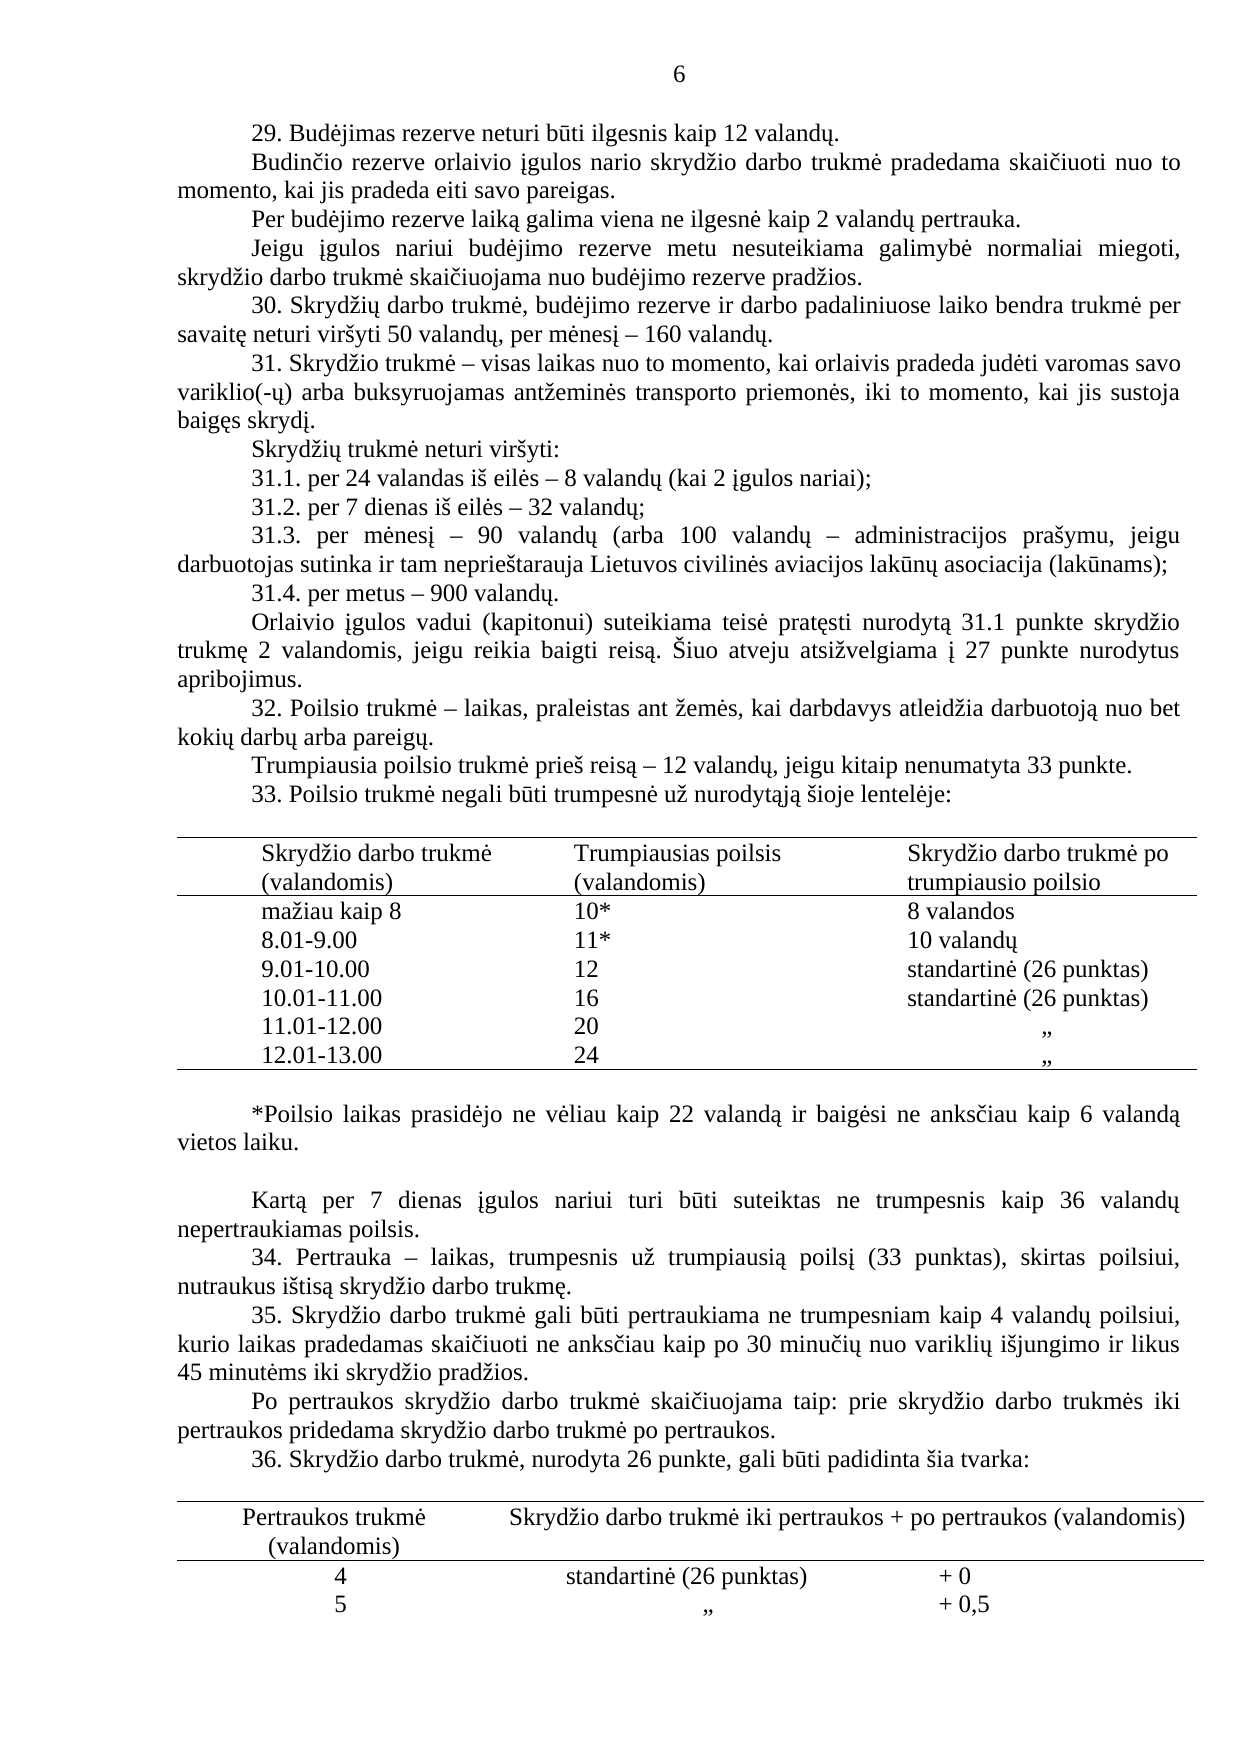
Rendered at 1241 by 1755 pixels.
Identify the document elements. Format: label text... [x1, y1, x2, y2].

table_cell 24 [519, 1040, 855, 1069]
table_cell 12 [519, 954, 855, 983]
table_cell „ [855, 1040, 1197, 1069]
table_cell 10 valandų [855, 925, 1197, 954]
table_cell 16 [519, 983, 855, 1011]
text 29. Budėjimas rezerve neturi būti ilgesnis kaip 12 valandų. [177, 118, 1181, 147]
text 33. Poilsio trukmė negali būti trumpesnė už nurodytąją šioje lentelėje: [177, 779, 1181, 808]
table_cell „ [490, 1590, 861, 1618]
text Per budėjimo rezerve laiką galima viena ne ilgesnė kaip 2 valandų pertrauka. [177, 204, 1181, 233]
text 31.4. per metus – 900 valandų. [177, 578, 1181, 607]
table_cell 20 [519, 1011, 855, 1040]
text 32. Poilsio trukmė – laikas, praleistas ant žemės, kai darbdavys atleidžia darbuotoją nuo bet kokių darbų arba pareigų. [177, 693, 1181, 751]
table_cell 12.01-13.00 [177, 1040, 519, 1069]
table_cell standartinė (26 punktas) [490, 1561, 861, 1589]
text 31.3. per mėnesį – 90 valandų (arba 100 valandų – administracijos prašymu, jeigu darbuotojas sutinka ir tam neprieštarauja Lietuvos civilinės aviacijos lakūnų asociacija (lakūnams); [177, 521, 1181, 578]
table_cell 8 valandos [855, 896, 1197, 925]
text 30. Skrydžių darbo trukmė, budėjimo rezerve ir darbo padaliniuose laiko bendra trukmė per savaitę neturi viršyti 50 valandų, per mėnesį – 160 valandų. [177, 291, 1181, 348]
table_header Pertraukos trukmė (valandomis) [177, 1502, 490, 1560]
table_header Skrydžio darbo trukmė (valandomis) [177, 838, 519, 895]
table_cell 11.01-12.00 [177, 1011, 519, 1040]
text 36. Skrydžio darbo trukmė, nurodyta 26 punkte, gali būti padidinta šia tvarka: [177, 1444, 1181, 1472]
text Kartą per 7 dienas įgulos nariui turi būti suteiktas ne trumpesnis kaip 36 valandų nepertraukiamas poilsis. [177, 1185, 1181, 1242]
table_cell 11* [519, 925, 855, 954]
text *Poilsio laikas prasidėjo ne vėliau kaip 22 valandą ir baigėsi ne anksčiau kaip 6 valandą vietos laiku. [177, 1099, 1181, 1156]
text Jeigu įgulos nariui budėjimo rezerve metu nesuteikiama galimybė normaliai miegoti, skrydžio darbo trukmė skaičiuojama nuo budėjimo rezerve pradžios. [177, 233, 1181, 291]
table_cell 10.01-11.00 [177, 983, 519, 1011]
text Skrydžių trukmė neturi viršyti: [177, 434, 1181, 463]
text Orlaivio įgulos vadui (kapitonui) suteikiama teisė pratęsti nurodytą 31.1 punkte skrydžio trukmę 2 valandomis, jeigu reikia baigti reisą. Šiuo atveju atsižvelgiama į 27 punkte nurodytus apribojimus. [177, 607, 1181, 693]
text 34. Pertrauka – laikas, trumpesnis už trumpiausią poilsį (33 punktas), skirtas poilsiui, nutraukus ištisą skrydžio darbo trukmę. [177, 1242, 1181, 1300]
table_cell 5 [177, 1590, 490, 1618]
table_header Skrydžio darbo trukmė iki pertraukos + po pertraukos (valandomis) [490, 1502, 1204, 1560]
table_cell 10* [519, 896, 855, 925]
table_cell 4 [177, 1561, 490, 1589]
text 31. Skrydžio trukmė – visas laikas nuo to momento, kai orlaivis pradeda judėti varomas savo variklio(-ų) arba buksyruojamas antžeminės transporto priemonės, iki to momento, kai jis sustoja baigęs skrydį. [177, 348, 1181, 434]
table_cell + 0,5 [861, 1590, 1204, 1618]
text Trumpiausia poilsio trukmė prieš reisą – 12 valandų, jeigu kitaip nenumatyta 33 punkte. [177, 751, 1181, 779]
table_cell „ [855, 1011, 1197, 1040]
table_header Trumpiausias poilsis (valandomis) [519, 838, 855, 895]
table_cell standartinė (26 punktas) [855, 954, 1197, 983]
text 31.2. per 7 dienas iš eilės – 32 valandų; [177, 492, 1181, 521]
table_cell standartinė (26 punktas) [855, 983, 1197, 1011]
table_cell 8.01-9.00 [177, 925, 519, 954]
table_cell mažiau kaip 8 [177, 896, 519, 925]
text 35. Skrydžio darbo trukmė gali būti pertraukiama ne trumpesniam kaip 4 valandų poilsiui, kurio laikas pradedamas skaičiuoti ne anksčiau kaip po 30 minučių nuo variklių išjungimo ir likus 45 minutėms iki skrydžio pradžios. [177, 1300, 1181, 1386]
table_cell 9.01-10.00 [177, 954, 519, 983]
text Budinčio rezerve orlaivio įgulos nario skrydžio darbo trukmė pradedama skaičiuoti nuo to momento, kai jis pradeda eiti savo pareigas. [177, 147, 1181, 204]
table_header Skrydžio darbo trukmė po trumpiausio poilsio [855, 838, 1197, 895]
text Po pertraukos skrydžio darbo trukmė skaičiuojama taip: prie skrydžio darbo trukmės iki pertraukos pridedama skrydžio darbo trukmė po pertraukos. [177, 1386, 1181, 1444]
table_cell + 0 [861, 1561, 1204, 1589]
text 31.1. per 24 valandas iš eilės – 8 valandų (kai 2 įgulos nariai); [177, 463, 1181, 492]
